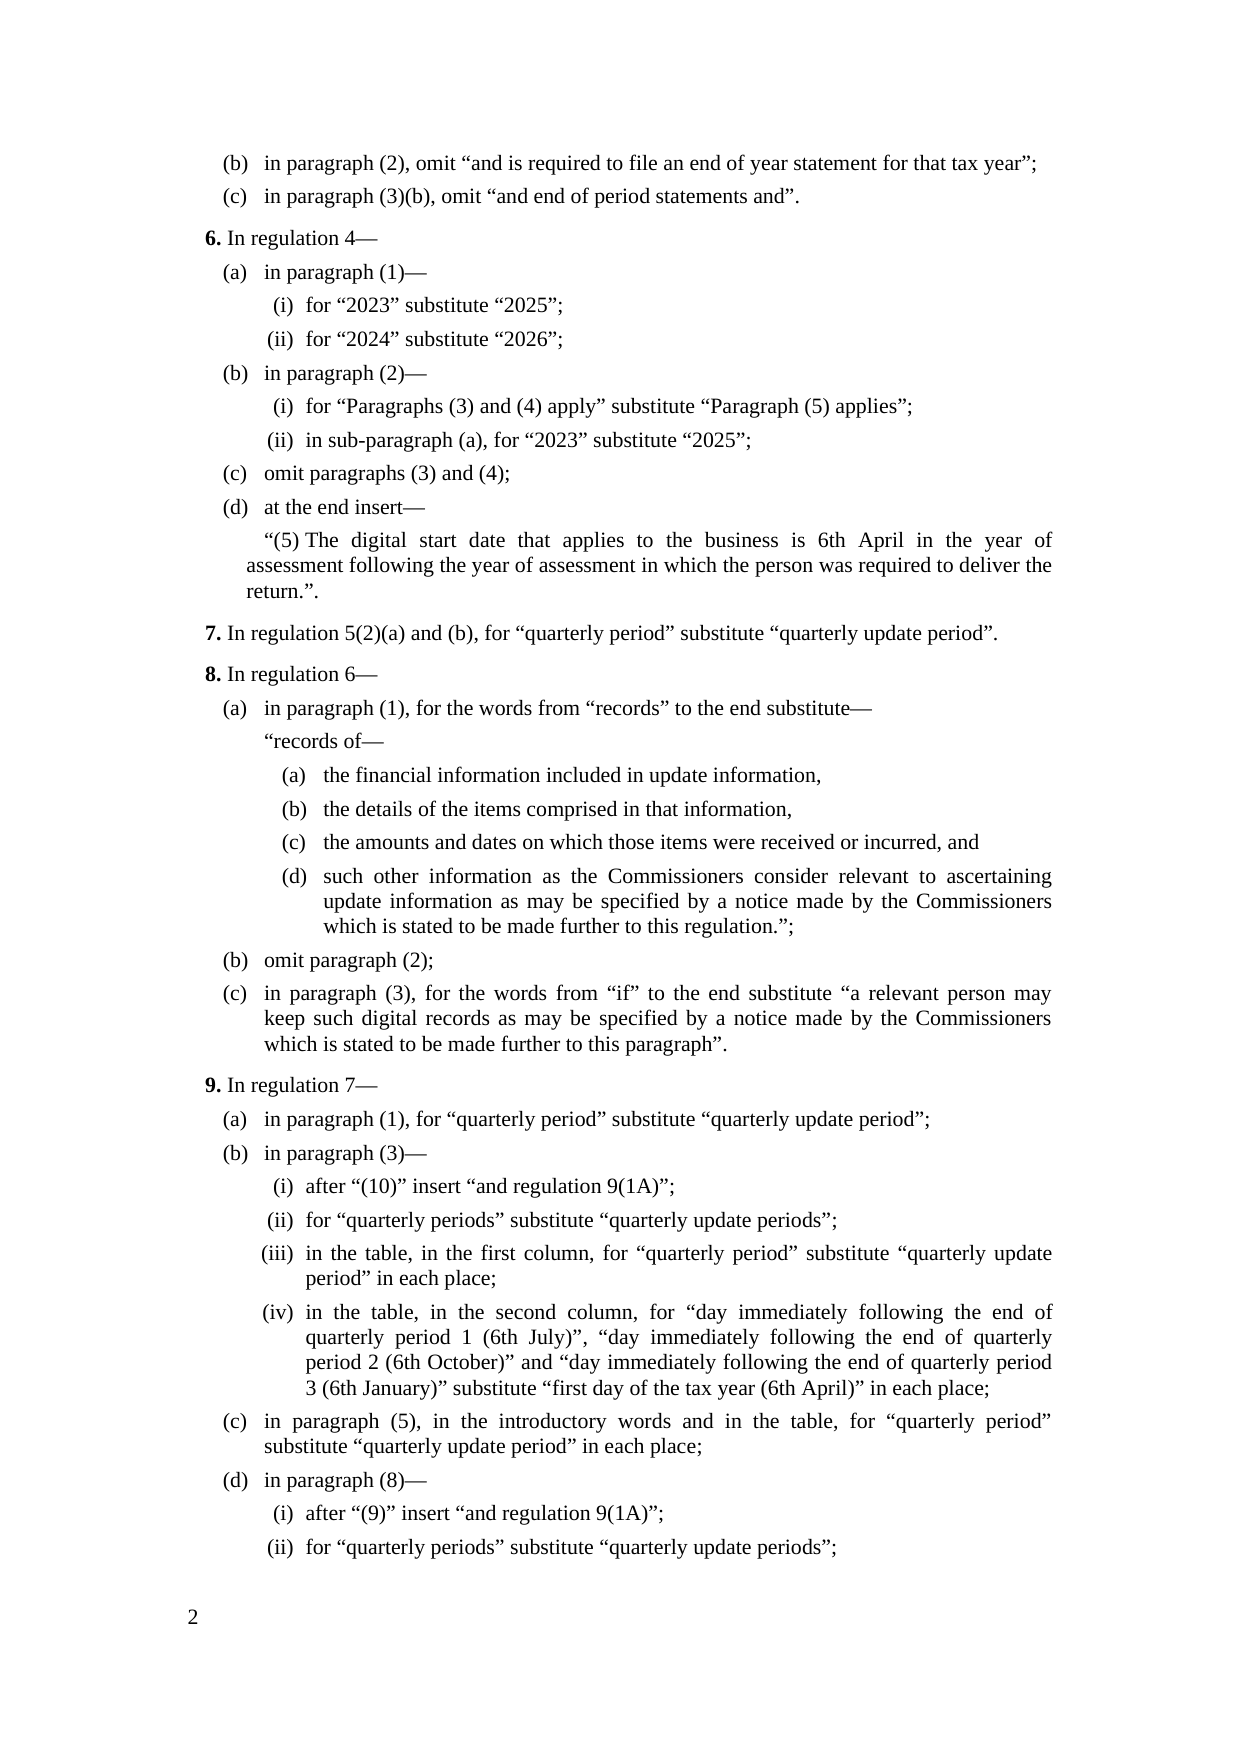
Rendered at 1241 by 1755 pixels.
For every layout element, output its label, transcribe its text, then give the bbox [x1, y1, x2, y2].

list in paragraph (1)— [223, 259, 1053, 284]
list for “quarterly periods” substitute “quarterly update periods”; [293, 1534, 1053, 1559]
list omit paragraph (2); [223, 947, 1053, 972]
list for “quarterly periods” substitute “quarterly update periods”; [293, 1207, 1053, 1232]
list in paragraph (2), omit “and is required to file an end of year statement for that tax year”; [223, 150, 1053, 175]
list in paragraph (8)— [223, 1467, 1053, 1492]
list in the table, in the first column, for “quarterly period” substitute “quarterly update period” in each place; [293, 1240, 1053, 1291]
text (c) the amounts and dates on which those items were received or incurred, and [282, 829, 1053, 854]
list In regulation 6— [187, 661, 1053, 687]
text “(5) The digital start date that applies to the business is 6th April in the year of assessment following the year of assessment in which the person was required to deliver the return.”. [246, 527, 1053, 603]
list in paragraph (1), for the words from “records” to the end substitute— [223, 695, 1053, 720]
list after “(9)” insert “and regulation 9(1A)”; [293, 1500, 1053, 1526]
list in paragraph (1), for “quarterly period” substitute “quarterly update period”; [223, 1106, 1053, 1131]
text (b) the details of the items comprised in that information, [282, 796, 1053, 821]
list in paragraph (2)— [223, 359, 1053, 385]
list after “(10)” insert “and regulation 9(1A)”; [293, 1173, 1053, 1198]
text “records of— [264, 728, 1053, 754]
list in paragraph (3), for the words from “if” to the end substitute “a relevant person may keep such digital records as may be specified by a notice made by the Commissioners which is stated to be made further to this paragraph”. [223, 980, 1053, 1056]
list at the end insert— [223, 494, 1053, 519]
list In regulation 4— [187, 225, 1053, 251]
list In regulation 7— [187, 1072, 1053, 1098]
list In regulation 5(2)(a) and (b), for “quarterly period” substitute “quarterly update period”. [187, 619, 1053, 645]
list in the table, in the second column, for “day immediately following the end of quarterly period 1 (6th July)”, “day immediately following the end of quarterly period 2 (6th October)” and “day immediately following the end of quarterly period 3 (6th January)” substitute “first day of the tax year (6th April)” in each place; [293, 1299, 1053, 1400]
list in paragraph (3)— [223, 1139, 1053, 1165]
text (d) such other information as the Commissioners consider relevant to ascertaining update information as may be specified by a notice made by the Commissioners which is stated to be made further to this regulation.”; [282, 863, 1053, 938]
list omit paragraphs (3) and (4); [223, 460, 1053, 485]
list for “2024” substitute “2026”; [293, 326, 1053, 351]
list in paragraph (3)(b), omit “and end of period statements and”. [223, 183, 1053, 209]
text (a) the financial information included in update information, [282, 762, 1053, 787]
list for “2023” substitute “2025”; [293, 292, 1053, 318]
list in sub-paragraph (a), for “2023” substitute “2025”; [293, 427, 1053, 452]
list for “Paragraphs (3) and (4) apply” substitute “Paragraph (5) applies”; [293, 393, 1053, 418]
list in paragraph (5), in the introductory words and in the table, for “quarterly period” substitute “quarterly update period” in each place; [223, 1408, 1053, 1458]
